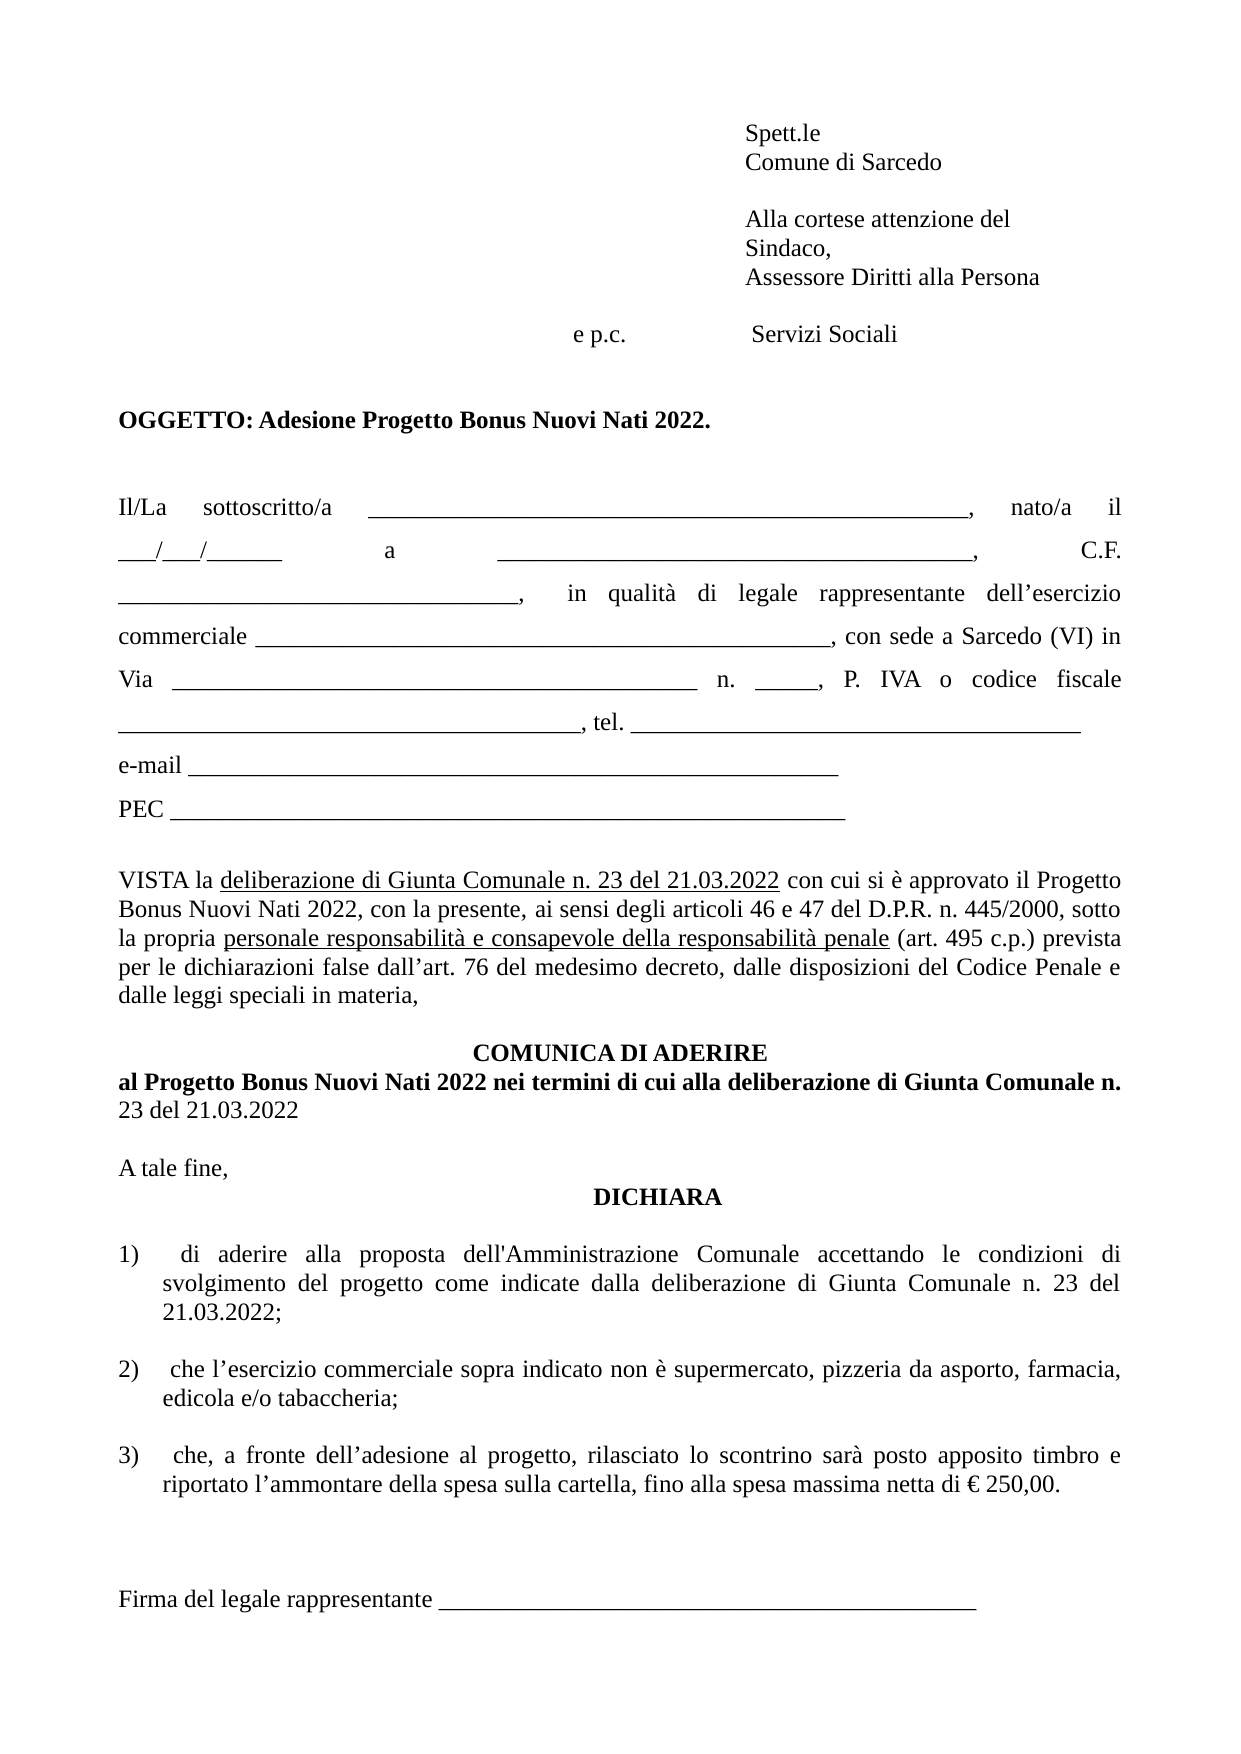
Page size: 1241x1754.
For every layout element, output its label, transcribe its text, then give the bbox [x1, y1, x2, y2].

text DICHIARA [193, 1182, 1122, 1211]
text COMUNICA DI ADERIRE [118, 1038, 1122, 1067]
text Alla cortese attenzione del [745, 204, 1122, 233]
text Firma del legale rappresentante ___________________________________________ [118, 1584, 1122, 1613]
list di aderire alla proposta dell'Amministrazione Comunale accettando le condizioni di svolgimento del progetto come indicate dalla deliberazione di Giunta Comunale n. 23 del 21.03.2022; [118, 1239, 1122, 1326]
text e-mail ____________________________________________________ [118, 751, 1122, 779]
text Assessore Diritti alla Persona [745, 262, 1122, 291]
text Spett.le [745, 118, 1122, 147]
list che l’esercizio commerciale sopra indicato non è supermercato, pizzeria da asporto, farmacia, edicola e/o tabaccheria; [118, 1354, 1122, 1412]
text PEC ______________________________________________________ [118, 794, 1122, 822]
text e p.c. Servizi Sociali [573, 319, 1122, 348]
text al Progetto Bonus Nuovi Nati 2022 nei termini di cui alla deliberazione di Giunta Comunale n. 23 del 21.03.2022 [118, 1067, 1122, 1124]
text A tale fine, [118, 1153, 1122, 1182]
list che, a fronte dell’adesione al progetto, rilasciato lo scontrino sarà posto apposito timbro e riportato l’ammontare della spesa sulla cartella, fino alla spesa massima netta di € 250,00. [118, 1441, 1122, 1498]
text Sindaco, [745, 233, 1122, 262]
text OGGETTO: Adesione Progetto Bonus Nuovi Nati 2022. [118, 406, 1122, 434]
text Il/La sottoscritto/a ________________________________________________, nato/a il ___/___/______ a ______________________________________, C.F. ________________________________, in qualità di legale rappresentante dell’esercizio commerciale ______________________________________________, con sede a Sarcedo (VI) in Via __________________________________________ n. _____, P. IVA o codice fiscale _____________________________________, tel. ____________________________________ [118, 492, 1122, 736]
text VISTA la deliberazione di Giunta Comunale n. 23 del 21.03.2022 con cui si è approvato il Progetto Bonus Nuovi Nati 2022, con la presente, ai sensi degli articoli 46 e 47 del D.P.R. n. 445/2000, sotto la propria personale responsabilità e consapevole della responsabilità penale (art. 495 c.p.) prevista per le dichiarazioni false dall’art. 76 del medesimo decreto, dalle disposizioni del Codice Penale e dalle leggi speciali in materia, [118, 866, 1122, 1009]
text Comune di Sarcedo [745, 147, 1122, 176]
